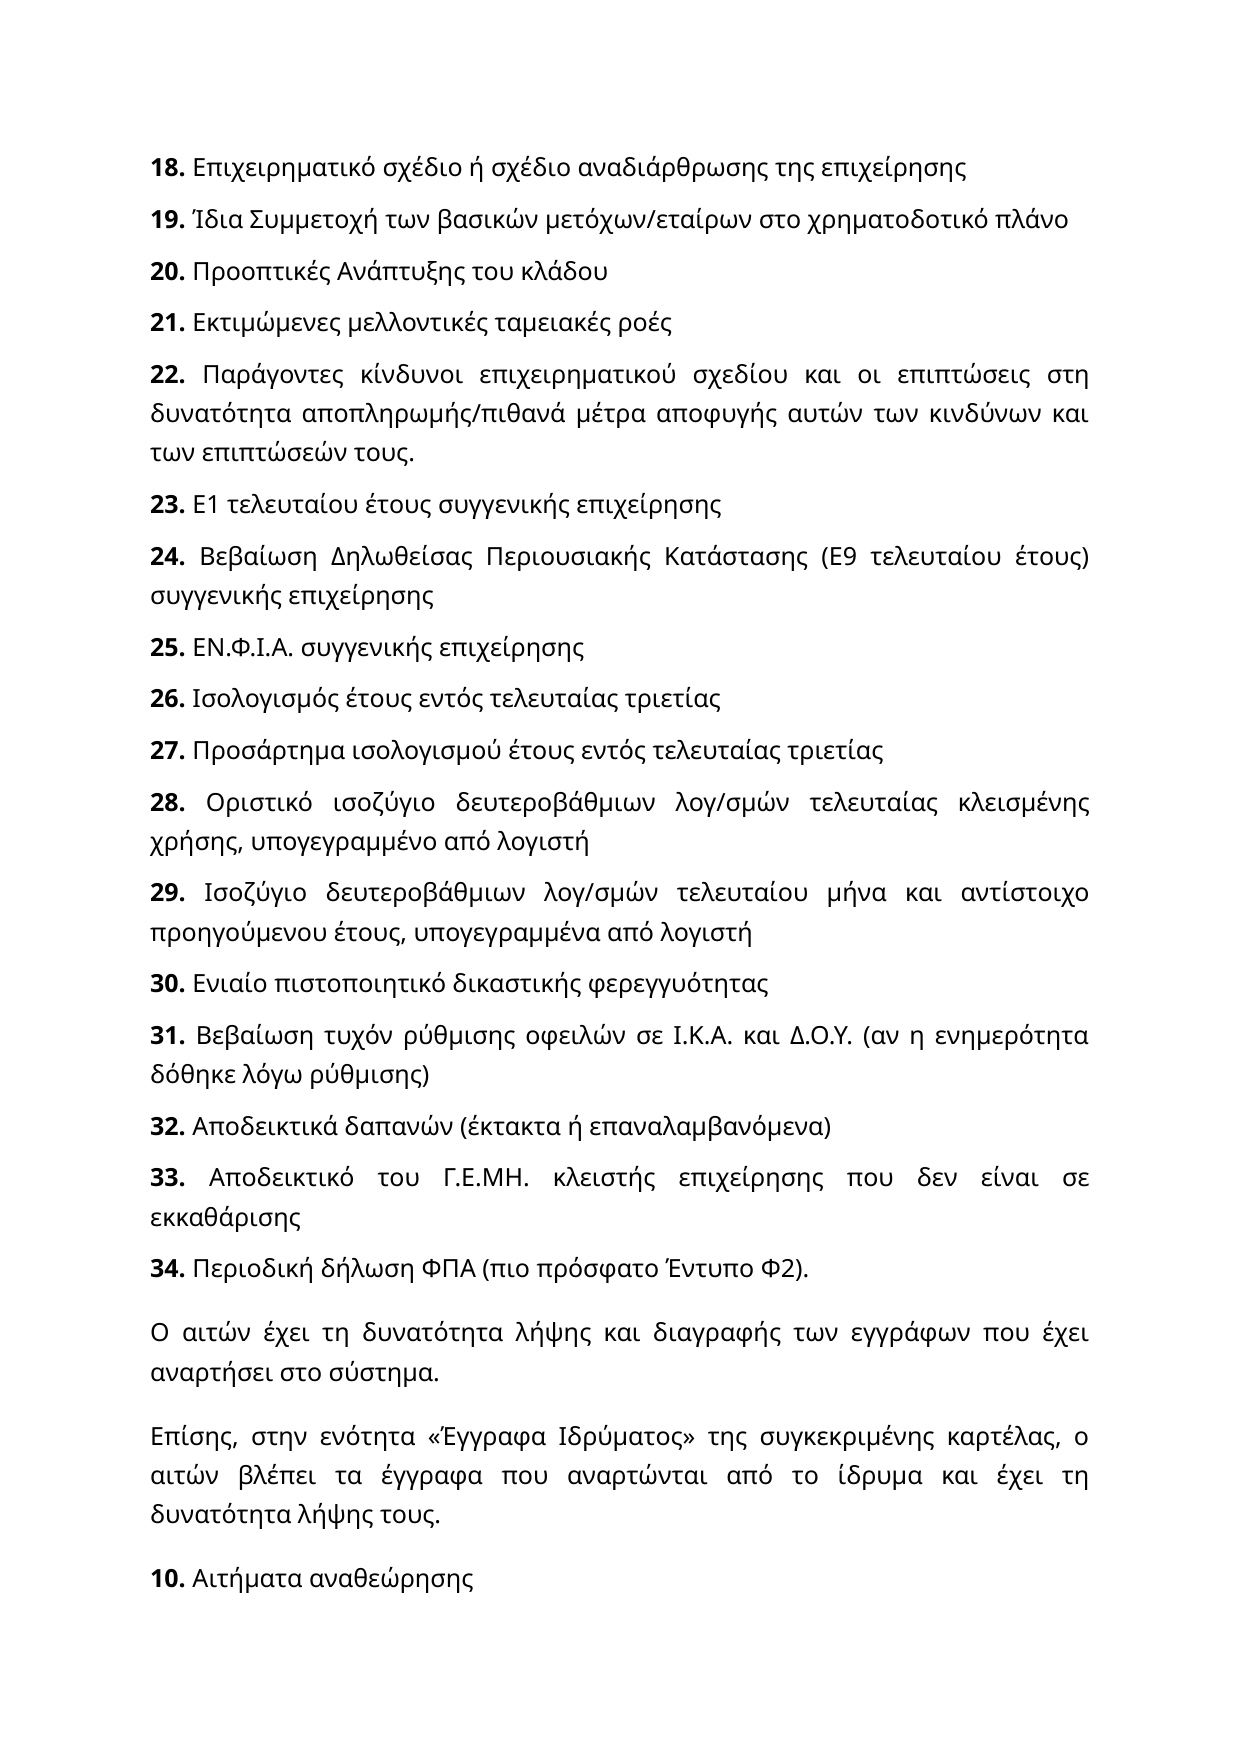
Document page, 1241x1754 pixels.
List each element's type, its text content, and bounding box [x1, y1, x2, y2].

text 22. Παράγοντες κίνδυνοι επιχειρηματικού σχεδίου και οι επιπτώσεις στη δυνατότητα αποπληρωμής/πιθανά μέτρα αποφυγής αυτών των κινδύνων και των επιπτώσεών τους. [150, 357, 1090, 469]
text 29. Ισοζύγιο δευτεροβάθμιων λογ/σμών τελευταίου μήνα και αντίστοιχο προηγούμενου έτους, υπογεγραμμένα από λογιστή [150, 875, 1090, 948]
text 23. Ε1 τελευταίου έτους συγγενικής επιχείρησης [150, 487, 1090, 521]
text 20. Προοπτικές Ανάπτυξης του κλάδου [150, 253, 1090, 287]
text Επίσης, στην ενότητα «Έγγραφα Ιδρύματος» της συγκεκριμένης καρτέλας, ο αιτών βλέπει τα έγγραφα που αναρτώνται από το ίδρυμα και έχει τη δυνατότητα λήψης τους. [150, 1418, 1090, 1531]
text 10. Αιτήματα αναθεώρησης [150, 1561, 1090, 1595]
text 24. Βεβαίωση Δηλωθείσας Περιουσιακής Κατάστασης (Ε9 τελευταίου έτους) συγγενικής επιχείρησης [150, 538, 1090, 612]
text Ο αιτών έχει τη δυνατότητα λήψης και διαγραφής των εγγράφων που έχει αναρτήσει στο σύστημα. [150, 1315, 1090, 1388]
text 25. ΕΝ.Φ.Ι.Α. συγγενικής επιχείρησης [150, 629, 1090, 663]
text 28. Οριστικό ισοζύγιο δευτεροβάθμιων λογ/σμών τελευταίας κλεισμένης χρήσης, υπογεγραμμένο από λογιστή [150, 784, 1090, 857]
text 19. Ίδια Συμμετοχή των βασικών μετόχων/εταίρων στο χρηματοδοτικό πλάνο [150, 202, 1090, 236]
text 31. Βεβαίωση τυχόν ρύθμισης οφειλών σε Ι.Κ.Α. και Δ.Ο.Υ. (αν η ενημερότητα δόθηκε λόγω ρύθμισης) [150, 1017, 1090, 1091]
text 32. Αποδεικτικά δαπανών (έκτακτα ή επαναλαμβανόμενα) [150, 1108, 1090, 1142]
text 26. Ισολογισμός έτους εντός τελευταίας τριετίας [150, 681, 1090, 715]
text 34. Περιοδική δήλωση ΦΠΑ (πιο πρόσφατο Έντυπο Φ2). [150, 1251, 1090, 1285]
text 21. Εκτιμώμενες μελλοντικές ταμειακές ροές [150, 305, 1090, 339]
text 30. Ενιαίο πιστοποιητικό δικαστικής φερεγγυότητας [150, 966, 1090, 1000]
text 27. Προσάρτημα ισολογισμού έτους εντός τελευταίας τριετίας [150, 732, 1090, 767]
text 18. Επιχειρηματικό σχέδιο ή σχέδιο αναδιάρθρωσης της επιχείρησης [150, 150, 1090, 184]
text 33. Αποδεικτικό του Γ.Ε.ΜΗ. κλειστής επιχείρησης που δεν είναι σε εκκαθάρισης [150, 1160, 1090, 1233]
